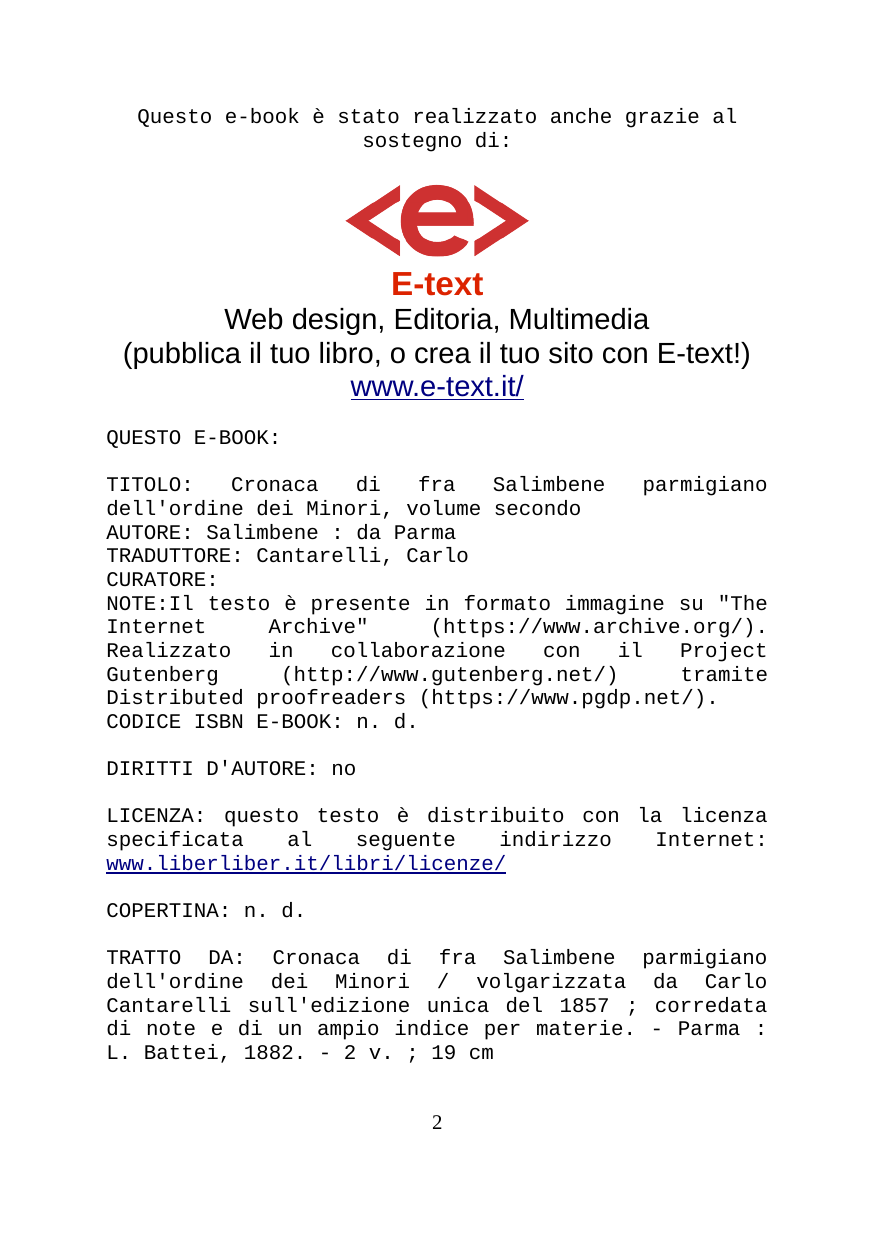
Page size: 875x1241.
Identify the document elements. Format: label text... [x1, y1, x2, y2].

text COPERTINA: n. d. [106, 900, 768, 924]
text CODICE ISBN E-BOOK: n. d. [106, 711, 768, 734]
text Web design, Editoria, Multimedia [106, 302, 768, 336]
text DIRITTI D'AUTORE: no [106, 758, 768, 782]
text TRADUTTORE: Cantarelli, Carlo [106, 545, 768, 569]
text TRATTO DA: Cronaca di fra Salimbene parmigiano dell'ordine dei Minori / volgarizzata da Carlo Cantarelli sull'edizione unica del 1857 ; corredata di note e di un ampio indice per materie. - Parma : L. Battei, 1882. - 2 v. ; 19 cm [106, 947, 768, 1066]
text QUESTO E-BOOK: [106, 427, 768, 451]
picture [344, 184, 530, 257]
text TITOLO: Cronaca di fra Salimbene parmigiano dell'ordine dei Minori, volume secondo [106, 474, 768, 522]
text AUTORE: Salimbene : da Parma [106, 522, 768, 545]
text Questo e-book è stato realizzato anche grazie al sostegno di: [106, 106, 768, 153]
text E-text [106, 264, 768, 302]
text www.e-text.it/ [106, 369, 768, 403]
text NOTE:Il testo è presente in formato immagine su "The Internet Archive" (https://www.archive.org/). Realizzato in collaborazione con il Project Gutenberg (http://www.gutenberg.net/) tramite Distributed proofreaders (https://www.pgdp.net/). [106, 593, 768, 711]
text (pubblica il tuo libro, o crea il tuo sito con E-text!) [106, 336, 768, 369]
text CURATORE: [106, 569, 768, 593]
text LICENZA: questo testo è distribuito con la licenza specificata al seguente indirizzo Internet: www.liberliber.it/libri/licenze/ [106, 805, 768, 876]
